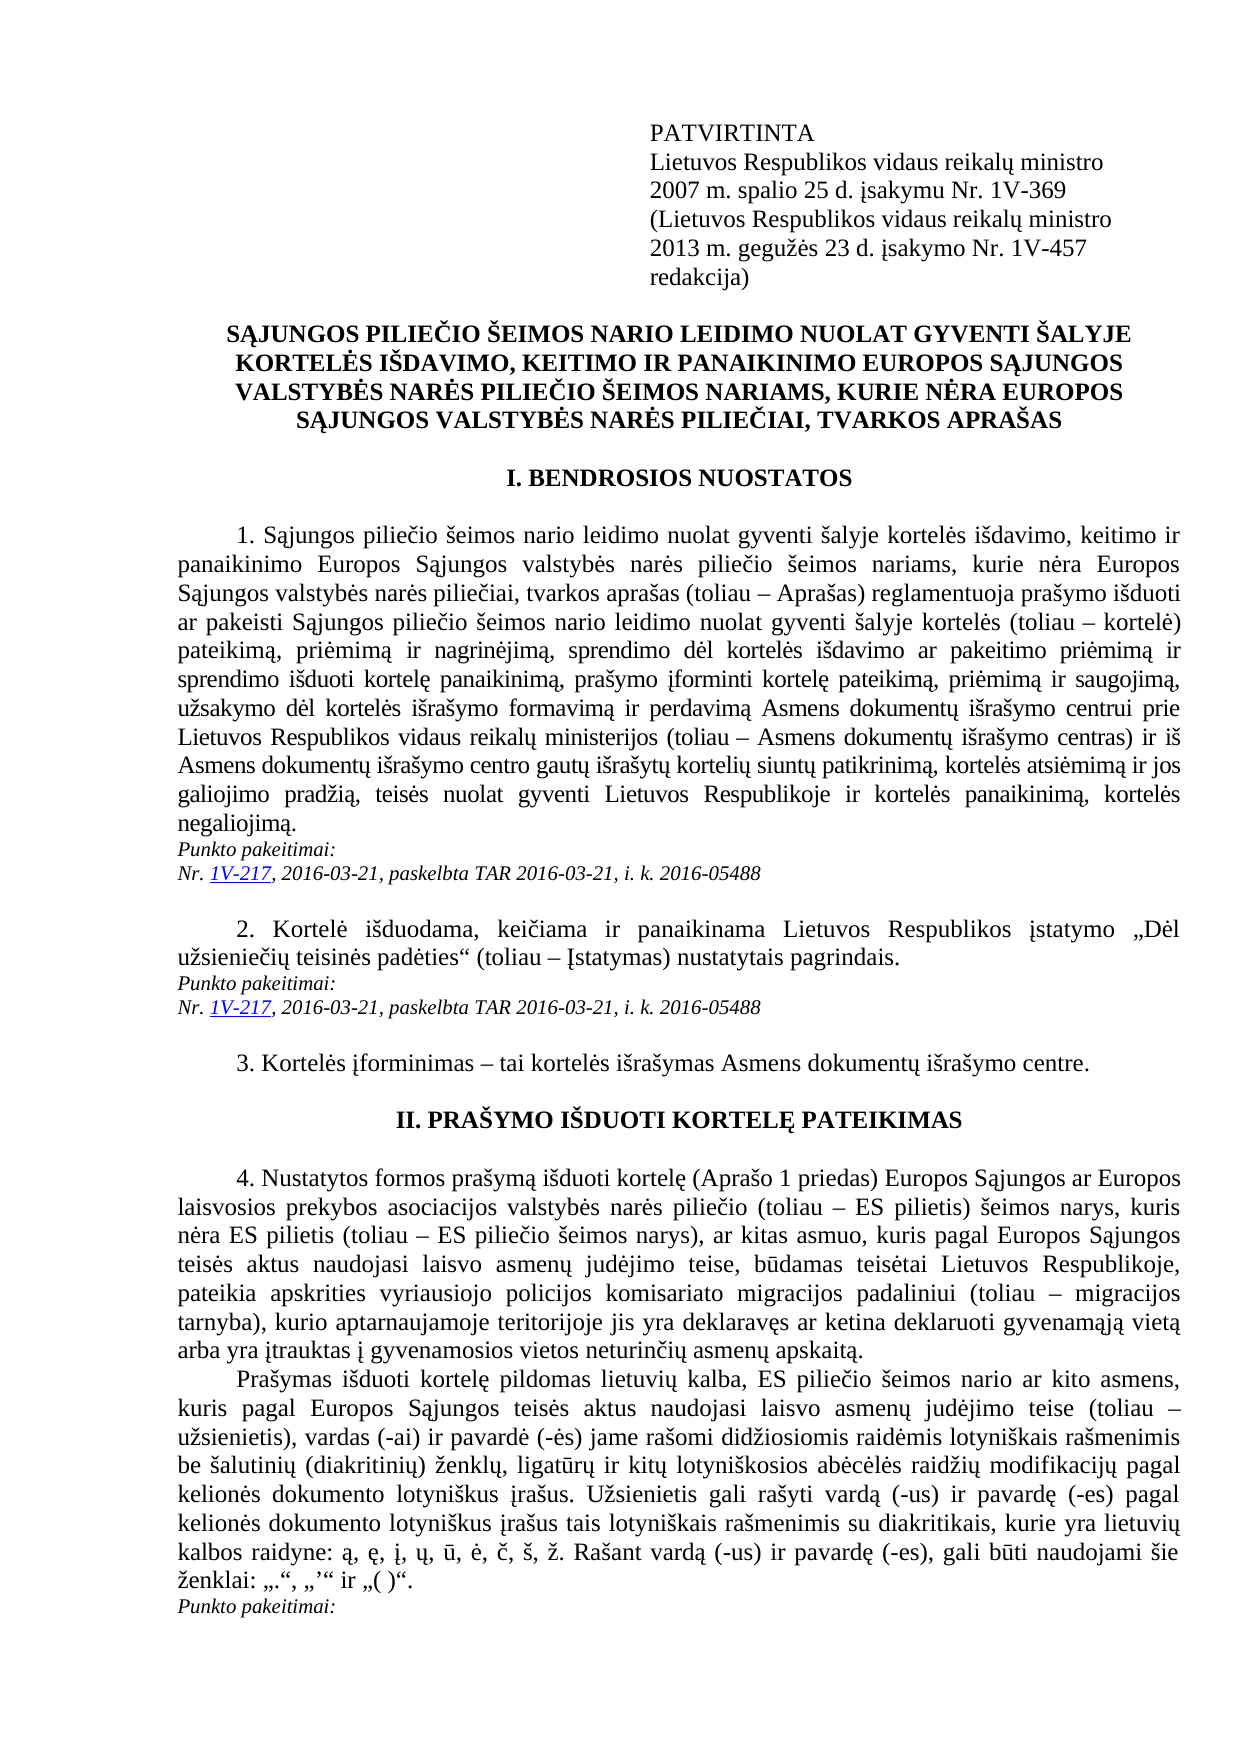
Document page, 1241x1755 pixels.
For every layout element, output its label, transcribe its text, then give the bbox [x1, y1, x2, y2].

text PATVIRTINTA [649, 118, 1181, 147]
text 1. Sąjungos piliečio šeimos nario leidimo nuolat gyventi šalyje kortelės išdavimo, keitimo ir panaikinimo Europos Sąjungos valstybės narės piliečio šeimos nariams, kurie nėra Europos Sąjungos valstybės narės piliečiai, tvarkos aprašas (toliau – Aprašas) reglamentuoja prašymo išduoti ar pakeisti Sąjungos piliečio šeimos nario leidimo nuolat gyventi šalyje kortelės (toliau – kortelė) pateikimą, priėmimą ir nagrinėjimą, sprendimo dėl kortelės išdavimo ar pakeitimo priėmimą ir sprendimo išduoti kortelę panaikinimą, prašymo įforminti kortelę pateikimą, priėmimą ir saugojimą, užsakymo dėl kortelės išrašymo formavimą ir perdavimą Asmens dokumentų išrašymo centrui prie Lietuvos Respublikos vidaus reikalų ministerijos (toliau – Asmens dokumentų išrašymo centras) ir iš Asmens dokumentų išrašymo centro gautų išrašytų kortelių siuntų patikrinimą, kortelės atsiėmimą ir jos galiojimo pradžią, teisės nuolat gyventi Lietuvos Respublikoje ir kortelės panaikinimą, kortelės negaliojimą. [177, 521, 1181, 837]
text Nr. 1V-217, 2016-03-21, paskelbta TAR 2016-03-21, i. k. 2016-05488 [177, 995, 1181, 1019]
text 2. Kortelė išduodama, keičiama ir panaikinama Lietuvos Respublikos įstatymo „Dėl užsieniečių teisinės padėties“ (toliau – Įstatymas) nustatytais pagrindais. [177, 914, 1181, 971]
text (Lietuvos Respublikos vidaus reikalų ministro 2013 m. gegužės 23 d. įsakymo Nr. 1V-457 [649, 204, 1181, 262]
text II. PRAŠYMO IŠDUOTI KORTELĘ PATEIKIMAS [177, 1106, 1181, 1134]
text Punkto pakeitimai: [177, 1594, 1181, 1618]
text SĄJUNGOS PILIEČIO ŠEIMOS NARIO LEIDIMO NUOLAT GYVENTI ŠALYJE KORTELĖS IŠDAVIMO, KEITIMO IR PANAIKINIMO EUROPOS SĄJUNGOS VALSTYBĖS NARĖS PILIEČIO ŠEIMOS NARIAMS, KURIE NĖRA EUROPOS SĄJUNGOS VALSTYBĖS NARĖS PILIEČIAI, TVARKOS APRAŠAS [177, 319, 1181, 434]
text Prašymas išduoti kortelę pildomas lietuvių kalba, ES piliečio šeimos nario ar kito asmens, kuris pagal Europos Sąjungos teisės aktus naudojasi laisvo asmenų judėjimo teise (toliau – užsienietis), vardas (-ai) ir pavardė (-ės) jame rašomi didžiosiomis raidėmis lotyniškais rašmenimis be šalutinių (diakritinių) ženklų, ligatūrų ir kitų lotyniškosios abėcėlės raidžių modifikacijų pagal kelionės dokumento lotyniškus įrašus. Užsienietis gali rašyti vardą (-us) ir pavardę (-es) pagal kelionės dokumento lotyniškus įrašus tais lotyniškais rašmenimis su diakritikais, kurie yra lietuvių kalbos raidyne: ą, ę, į, ų, ū, ė, č, š, ž. Rašant vardą (-us) ir pavardę (-es), gali būti naudojami šie ženklai: „.“, „’“ ir „( )“. [177, 1364, 1181, 1594]
text 3. Kortelės įforminimas – tai kortelės išrašymas Asmens dokumentų išrašymo centre. [177, 1048, 1181, 1077]
text Nr. 1V-217, 2016-03-21, paskelbta TAR 2016-03-21, i. k. 2016-05488 [177, 861, 1181, 885]
text I. BENDROSIOS NUOSTATOS [177, 463, 1181, 492]
text Lietuvos Respublikos vidaus reikalų ministro 2007 m. spalio 25 d. įsakymu Nr. 1V-369 [649, 147, 1181, 204]
text Punkto pakeitimai: [177, 837, 1181, 861]
text 4. Nustatytos formos prašymą išduoti kortelę (Aprašo 1 priedas) Europos Sąjungos ar Europos laisvosios prekybos asociacijos valstybės narės piliečio (toliau – ES pilietis) šeimos narys, kuris nėra ES pilietis (toliau – ES piliečio šeimos narys), ar kitas asmuo, kuris pagal Europos Sąjungos teisės aktus naudojasi laisvo asmenų judėjimo teise, būdamas teisėtai Lietuvos Respublikoje, pateikia apskrities vyriausiojo policijos komisariato migracijos padaliniui (toliau – migracijos tarnyba), kurio aptarnaujamoje teritorijoje jis yra deklaravęs ar ketina deklaruoti gyvenamąją vietą arba yra įtrauktas į gyvenamosios vietos neturinčių asmenų apskaitą. [177, 1163, 1181, 1364]
text Punkto pakeitimai: [177, 971, 1181, 995]
text redakcija) [649, 262, 1181, 291]
